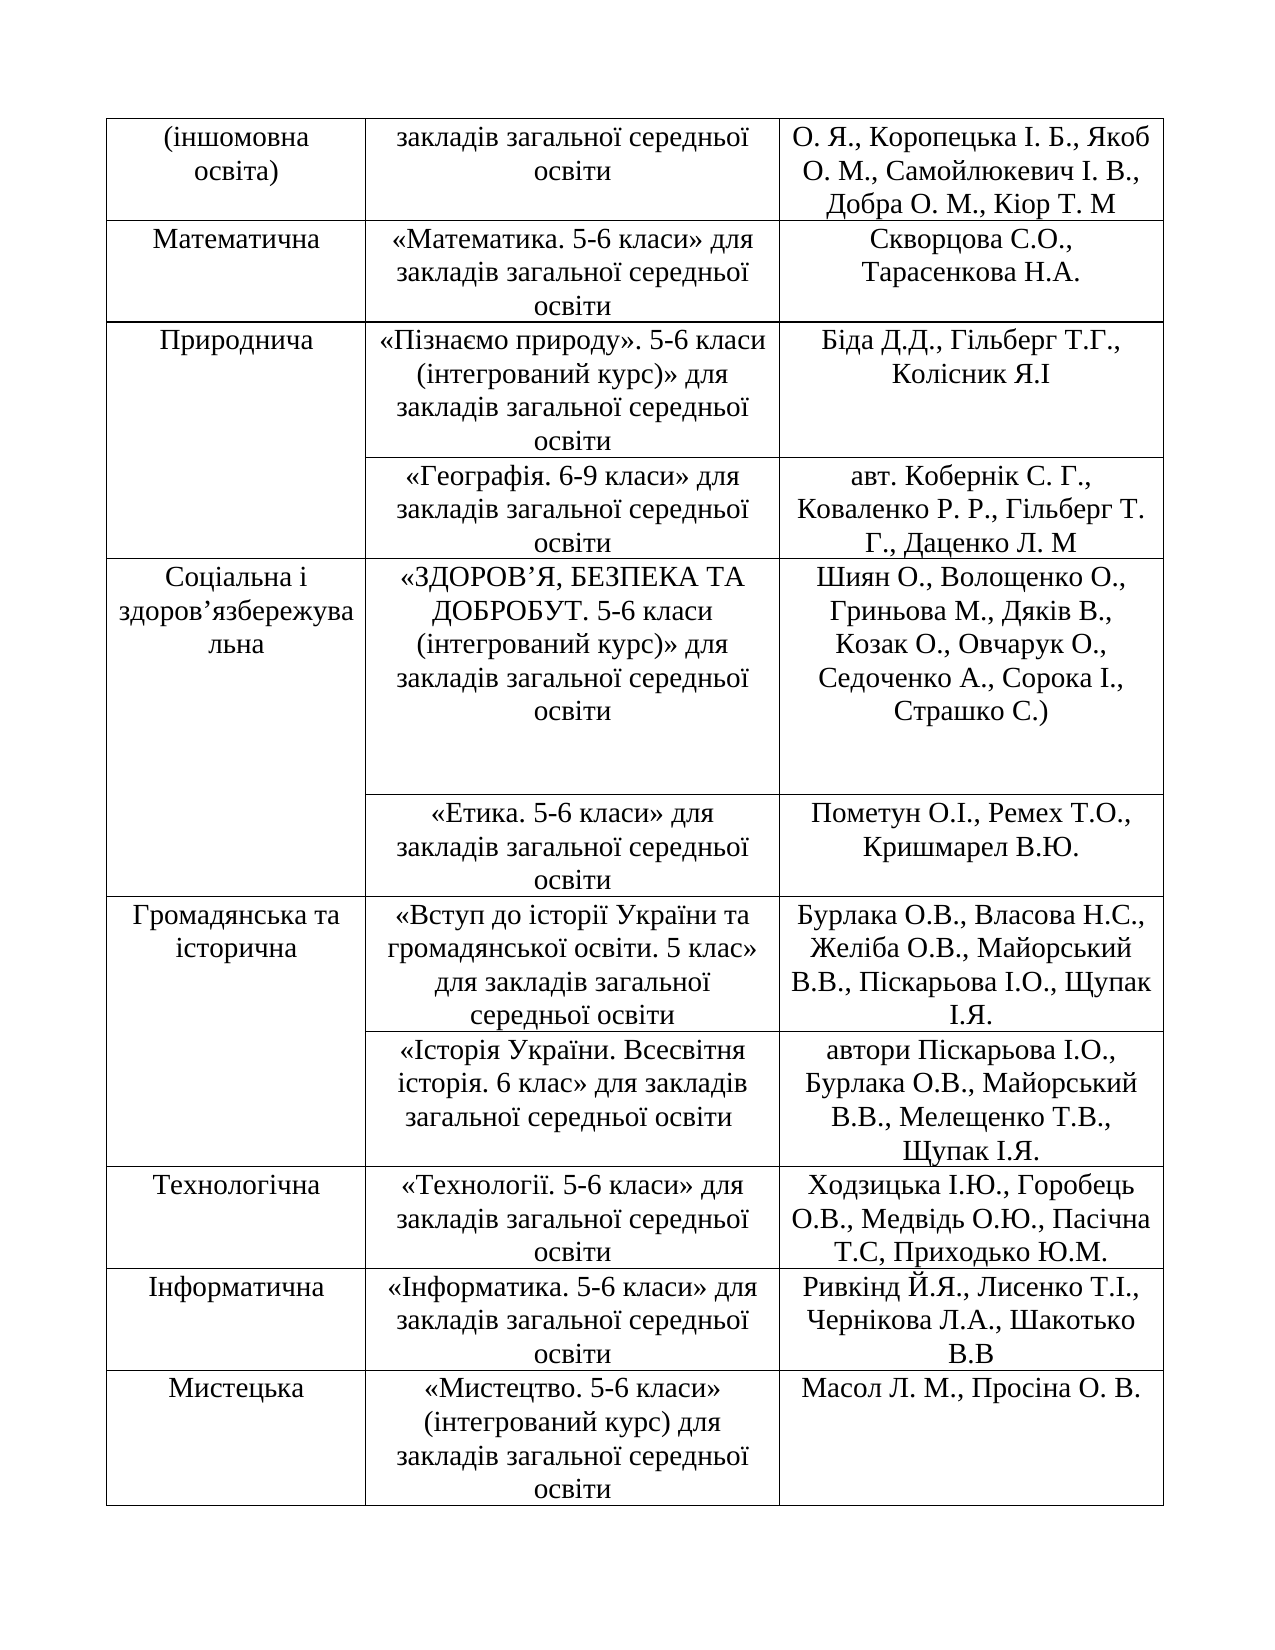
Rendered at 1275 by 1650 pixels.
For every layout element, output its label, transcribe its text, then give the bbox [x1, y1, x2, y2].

table_cell Інформатична [107, 1269, 365, 1369]
table_cell Технологічна [107, 1167, 365, 1268]
table_cell «Математика. 5-6 класи» для закладів загальної середньої освіти [366, 221, 779, 321]
table_cell Бурлака О.В., Власова Н.С., Желіба О.В., Майорський В.В., Піскарьова І.О., Щупак І.Я. [780, 897, 1163, 1031]
table_cell закладів загальної середньої освіти [366, 119, 779, 220]
table_cell Масол Л. М., Просіна О. В. [780, 1371, 1163, 1505]
table_cell Соціальна і здоров’язбережувальна [107, 559, 365, 896]
table_cell Ходзицька І.Ю., Горобець О.В., Медвідь О.Ю., Пасічна Т.С, Приходько Ю.М. [780, 1167, 1163, 1268]
table_cell «Географія. 6-9 класи» для закладів загальної середньої освіти [366, 458, 779, 558]
table_cell Біда Д.Д., Гільберг Т.Г., Колісник Я.І [780, 323, 1163, 457]
table_cell «Пізнаємо природу». 5-6 класи (інтегрований курс)» для закладів загальної середньої освіти [366, 323, 779, 457]
table_cell авт. Кобернік С. Г., Коваленко Р. Р., Гільберг Т. Г., Даценко Л. М [780, 458, 1163, 558]
table_cell Математична [107, 221, 365, 321]
table_cell Пометун О.І., Ремех Т.О., Кришмарел В.Ю. [780, 795, 1163, 896]
table_cell «Мистецтво. 5-6 класи» (інтегрований курс) для закладів загальної середньої освіти [366, 1371, 779, 1505]
table_cell О. Я., Коропецька І. Б., Якоб О. М., Самойлюкевич І. В., Добра О. М., Кіор Т. М [780, 119, 1163, 220]
table_cell Ривкінд Й.Я., Лисенко Т.І., Чернікова Л.А., Шакотько В.В [780, 1269, 1163, 1369]
table_cell Громадянська та історична [107, 897, 365, 1166]
table_cell «Інформатика. 5-6 класи» для закладів загальної середньої освіти [366, 1269, 779, 1369]
table_cell Мистецька [107, 1371, 365, 1505]
table_cell «Вступ до історії України та громадянської освіти. 5 клас» для закладів загальної середньої освіти [366, 897, 779, 1031]
table_cell Природнича [107, 323, 365, 558]
table_cell «Історія України. Всесвітня історія. 6 клас» для закладів загальної середньої освіти [366, 1032, 779, 1166]
table_cell «ЗДОРОВ’Я, БЕЗПЕКА ТА ДОБРОБУТ. 5-6 класи (інтегрований курс)» для закладів загальної середньої освіти [366, 559, 779, 794]
table_cell Скворцова С.О., Тарасенкова Н.А. [780, 221, 1163, 321]
table_cell «Етика. 5-6 класи» для закладів загальної середньої освіти [366, 795, 779, 896]
table_cell Шиян О., Волощенко О., Гриньова М., Дяків В., Козак О., Овчарук О., Седоченко А., Сорока І., Страшко С.) [780, 559, 1163, 794]
table_cell автори Піскарьова І.О., Бурлака О.В., Майорський В.В., Мелещенко Т.В., Щупак І.Я. [780, 1032, 1163, 1166]
table_cell «Технології. 5-6 класи» для закладів загальної середньої освіти [366, 1167, 779, 1268]
table_cell (іншомовна освіта) [107, 119, 365, 220]
